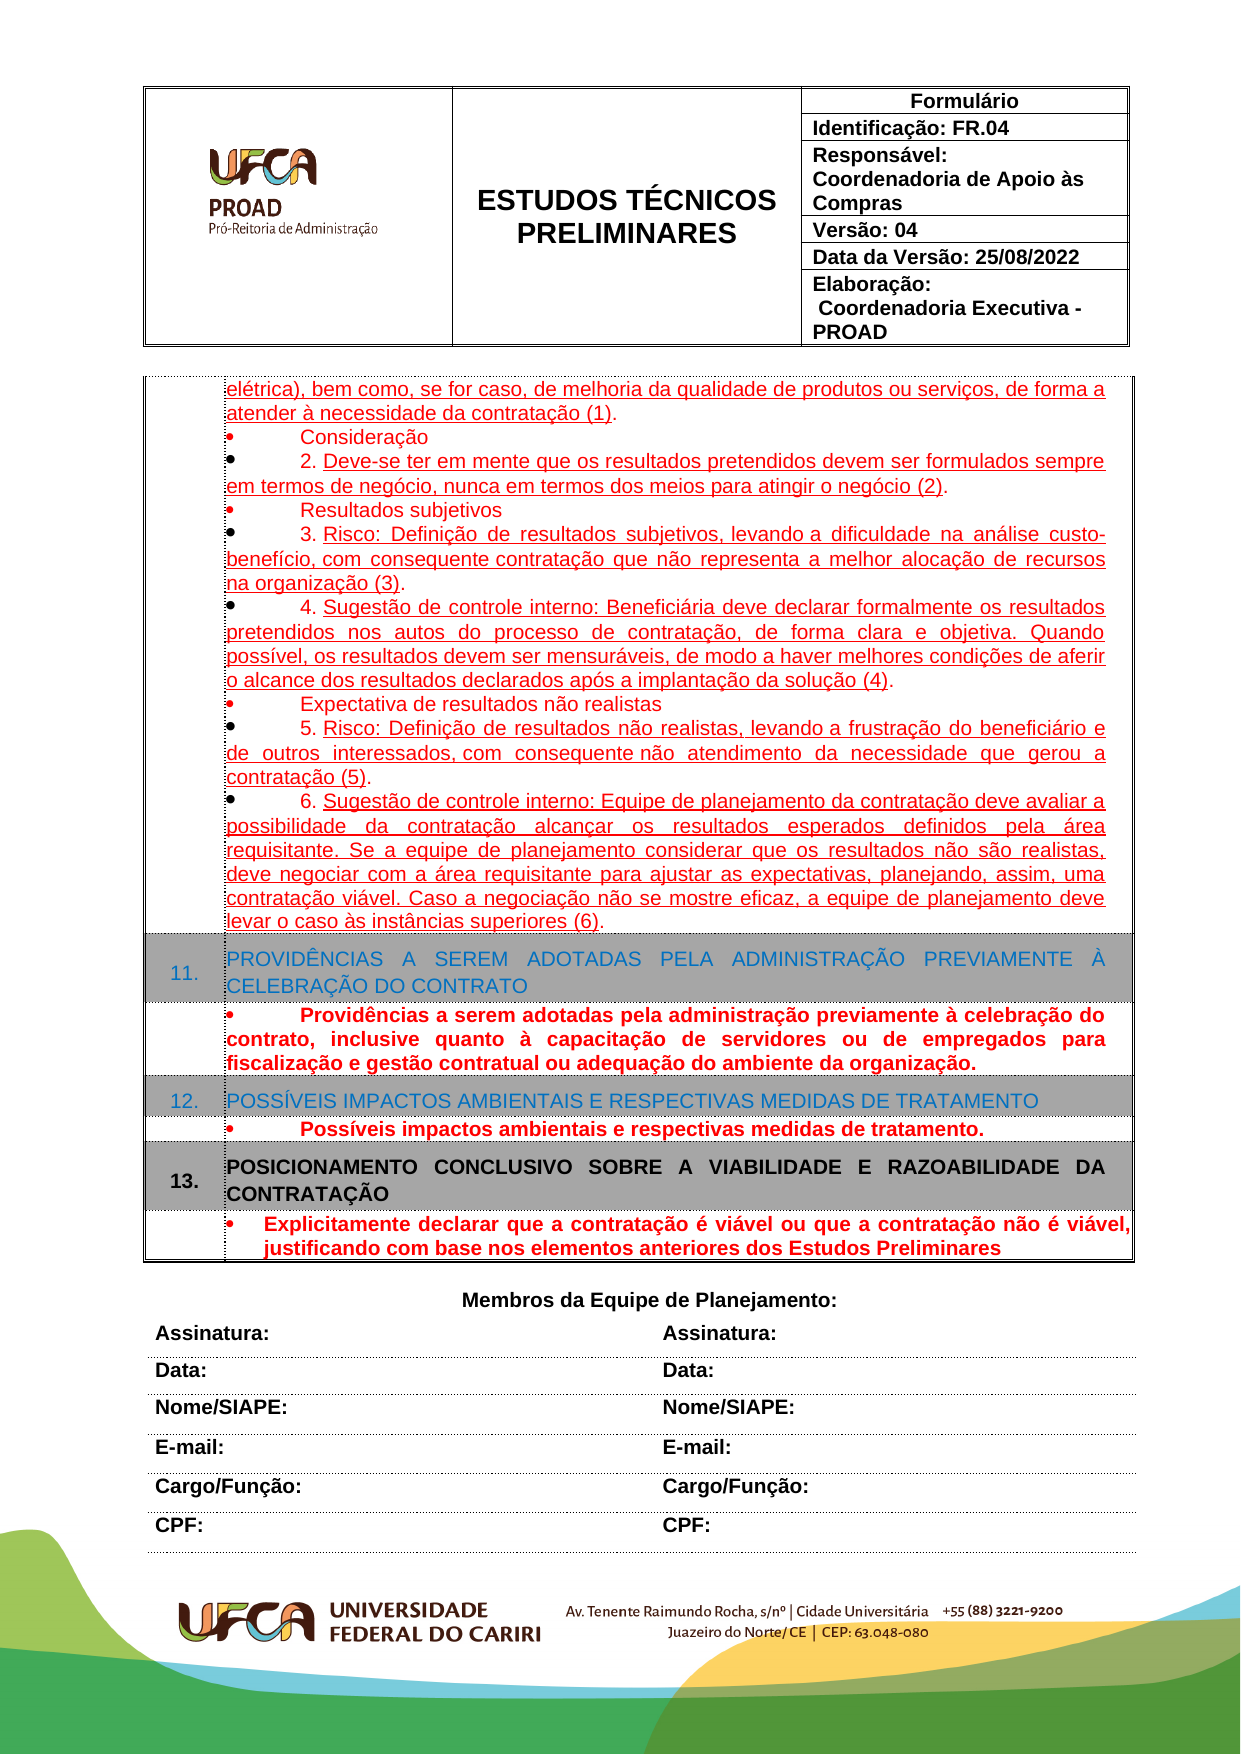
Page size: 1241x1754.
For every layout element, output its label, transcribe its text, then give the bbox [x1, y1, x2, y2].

table_header Assinatura: [661, 1321, 1137, 1357]
table_cell Resultados pretendidos, em termos de efetividade e de desenvolvimento nacional sustentável. Declarar os benefícios diretos e indiretos que o órgão ou entidade almeja com a contratação, em termos de economicidade, eficácia, eficiência, de melhor aproveitamento dos recursos humanos, materiais e financeiros disponíveis, inclusive com respeito a impactos ambientais positivos (por exemplo, diminuição do consumo de papel ou de energia elétrica), bem como, se for o caso, de melhoria da qualidade de produtos ou serviços oferecidos à sociedade (Item 3.9, ‘a’, anexo III, IN nº 05/2017). O que é? 1. Os resultados pretendidos são os benefícios diretos que o órgão almeja com a contratação da solução, em termos de economicidade, eficácia, eficiência, de melhor aproveitamento dos recursos humanos, materiais e financeiros disponíveis, inclusive com respeito a impactos ambientais positivos (e.g. diminuição do consumo de papel ou de energia elétrica), bem como, se for caso, de melhoria da qualidade de produtos ou serviços, de forma a atender à necessidade da contratação (1). Consideração 2. Deve-se ter em mente que os resultados pretendidos devem ser formulados sempre em termos de negócio, nunca em termos dos meios para atingir o negócio (2). Resultados subjetivos 3. Risco: Definição de resultados subjetivos, levando a dificuldade na análise custo-benefício, com consequente contratação que não representa a melhor alocação de recursos na organização (3). 4. Sugestão de controle interno: Beneficiária deve declarar formalmente os resultados pretendidos nos autos do processo de contratação, de forma clara e objetiva. Quando possível, os resultados devem ser mensuráveis, de modo a haver melhores condições de aferir o alcance dos resultados declarados após a implantação da solução (4). Expectativa de resultados não realistas 5. Risco: Definição de resultados não realistas, levando a frustração do beneficiário e de outros interessados, com consequente não atendimento da necessidade que gerou a contratação (5). 6. Sugestão de controle interno: Equipe de planejamento da contratação deve avaliar a possibilidade da contratação alcançar os resultados esperados definidos pela área requisitante. Se a equipe de planejamento considerar que os resultados não são realistas, deve negociar com a área requisitante para ajustar as expectativas, planejando, assim, uma contratação viável. Caso a negociação não se mostre eficaz, a equipe de planejamento deve levar o caso às instâncias superiores (6). [225, 376, 1132, 933]
table_cell 11. [146, 933, 225, 1002]
table_cell E-mail: [661, 1434, 1137, 1473]
table_cell 13. [146, 1141, 225, 1210]
table_cell Cargo/Função: [661, 1473, 1137, 1512]
table_cell [146, 376, 225, 933]
table_cell CPF: [148, 1512, 661, 1518]
table_cell E-mail: [148, 1434, 661, 1473]
table_cell Providências a serem adotadas pela administração previamente à celebração do contrato, inclusive quanto à capacitação de servidores ou de empregados para fiscalização e gestão contratual ou adequação do ambiente da organização. [225, 1002, 1132, 1075]
table_cell Data: [661, 1357, 1137, 1394]
table_cell POSSÍVEIS IMPACTOS AMBIENTAIS E RESPECTIVAS MEDIDAS DE TRATAMENTO [225, 1075, 1132, 1116]
table_cell Nome/SIAPE: [661, 1394, 1137, 1433]
table_cell Nome/SIAPE: [148, 1394, 661, 1433]
table_cell [146, 1002, 225, 1075]
table_cell Cargo/Função: [148, 1473, 661, 1512]
table_cell CPF: [661, 1512, 1137, 1518]
table_cell Explicitamente declarar que a contratação é viável ou que a contratação não é viável, justificando com base nos elementos anteriores dos Estudos Preliminares [225, 1210, 1132, 1259]
table_cell [146, 1210, 225, 1259]
table_cell Data: [148, 1357, 661, 1394]
table_cell [146, 1116, 225, 1141]
table_cell Possíveis impactos ambientais e respectivas medidas de tratamento. [225, 1116, 1132, 1141]
table_cell POSICIONAMENTO CONCLUSIVO SOBRE A VIABILIDADE E RAZOABILIDADE DA CONTRATAÇÃO [225, 1141, 1132, 1210]
table_cell PROVIDÊNCIAS A SEREM ADOTADAS PELA ADMINISTRAÇÃO PREVIAMENTE À CELEBRAÇÃO DO CONTRATO [225, 933, 1132, 1002]
table_header Assinatura: [148, 1321, 661, 1357]
text Membros da Equipe de Planejamento: [177, 1287, 1122, 1311]
table_cell 12. [146, 1075, 225, 1116]
